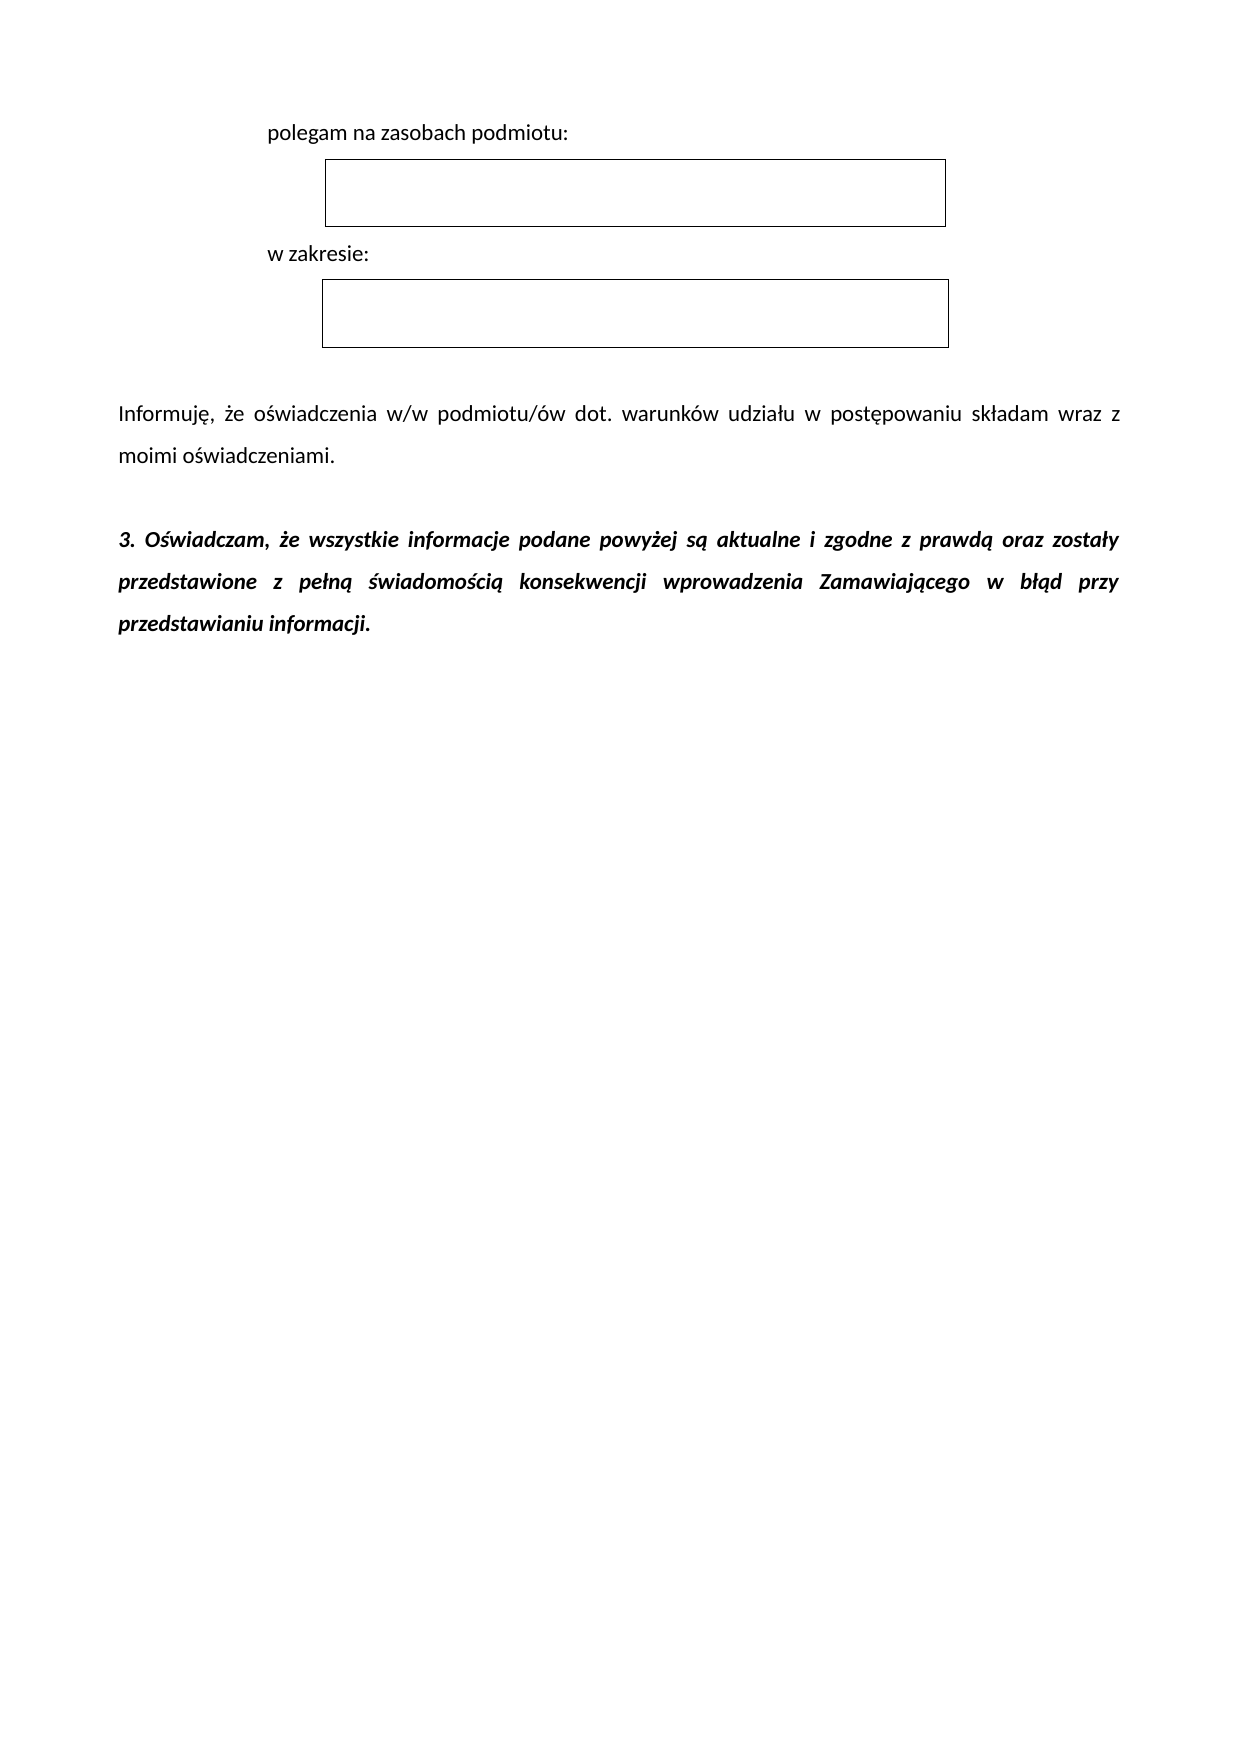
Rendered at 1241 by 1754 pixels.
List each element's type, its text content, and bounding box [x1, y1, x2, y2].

list w zakresie: [193, 239, 1122, 267]
table_header [323, 280, 948, 347]
list polegam na zasobach podmiotu: [193, 118, 1122, 146]
table_header [326, 160, 945, 226]
text 3. Oświadczam, że wszystkie informacje podane powyżej są aktualne i zgodne z prawdą oraz zostały przedstawione z pełną świadomością konsekwencji wprowadzenia Zamawiającego w błąd przy przedstawianiu informacji. [118, 525, 1122, 637]
text Informuję, że oświadczenia w/w podmiotu/ów dot. warunków udziału w postępowaniu składam wraz z moimi oświadczeniami. [118, 399, 1122, 469]
